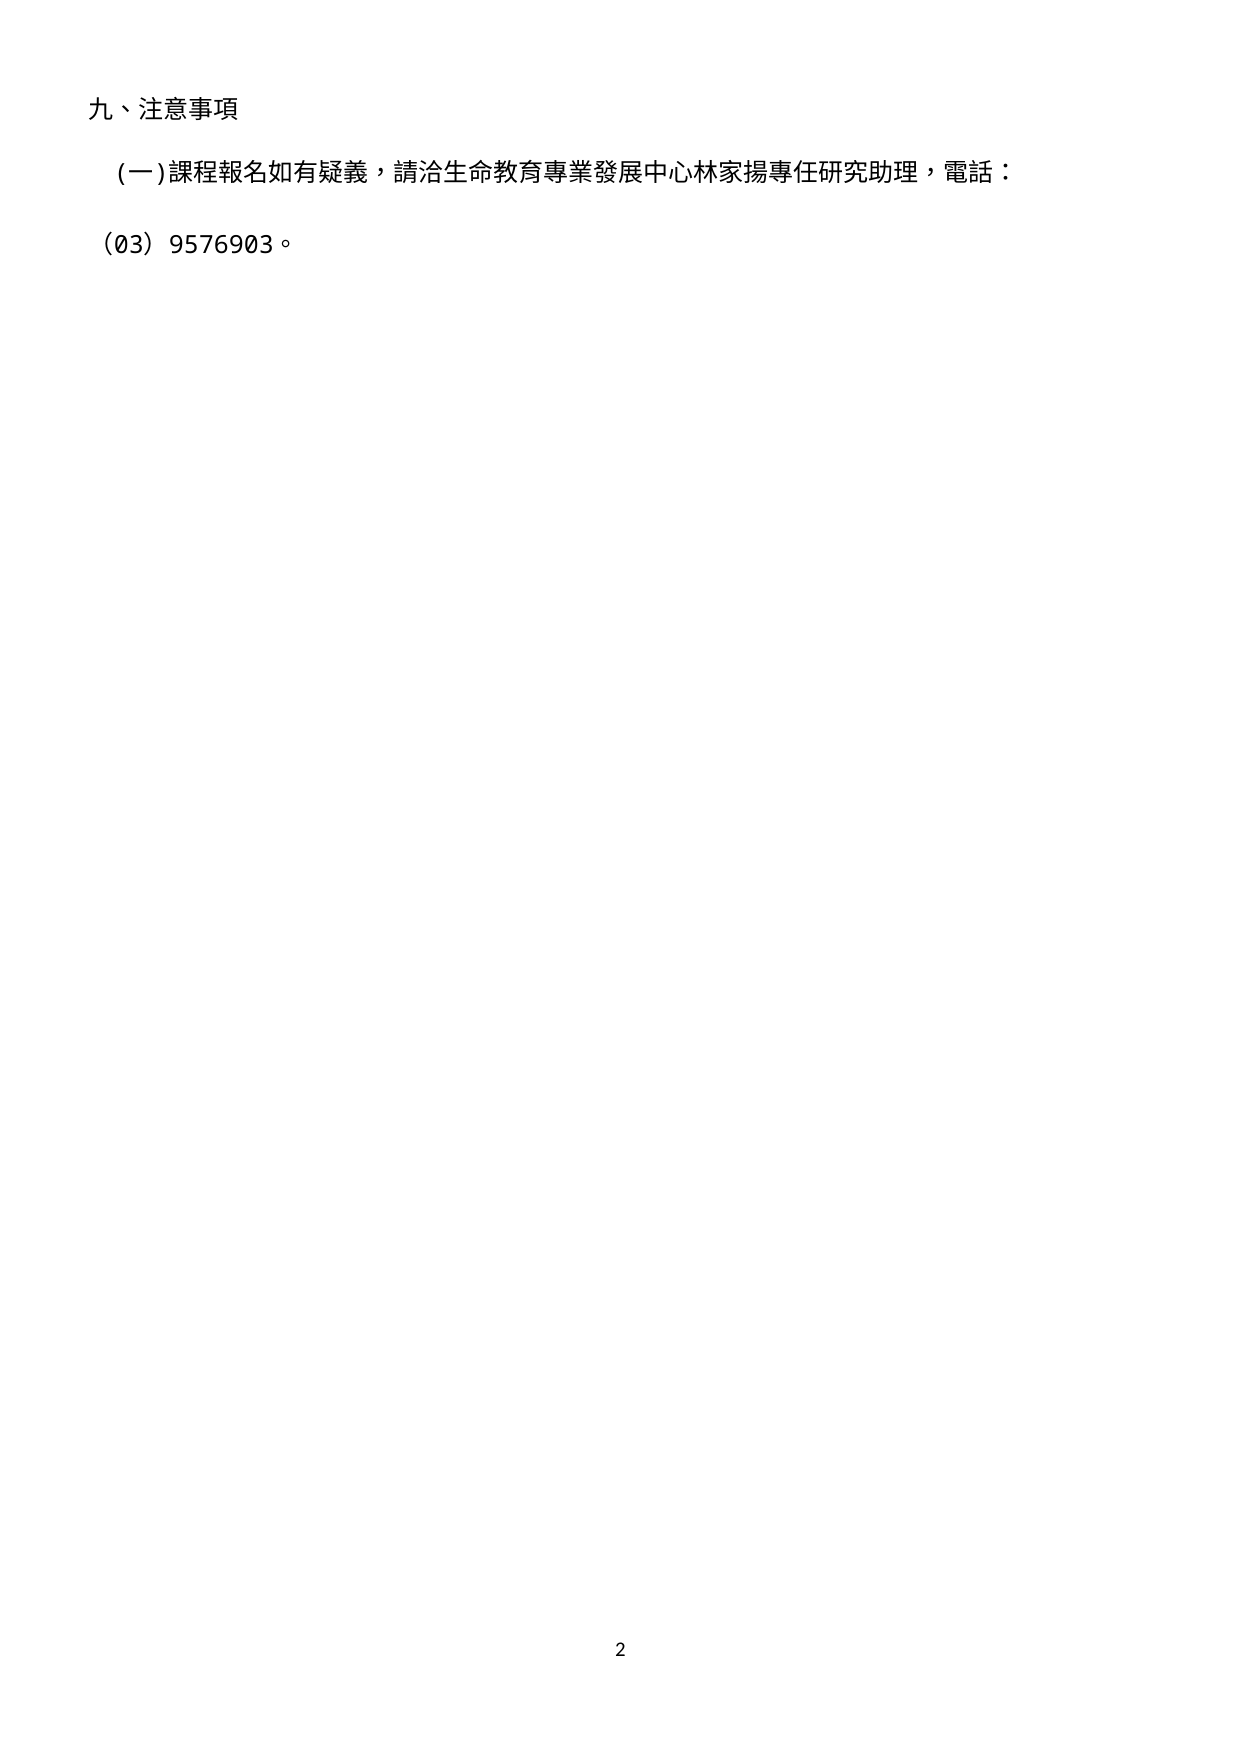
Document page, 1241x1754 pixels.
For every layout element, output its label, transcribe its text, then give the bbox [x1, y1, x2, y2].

text (一)課程報名如有疑義，請洽生命教育專業發展中心林家揚專任研究助理，電話：（03）9576903。 [89, 129, 1152, 263]
text 九、注意事項 [89, 66, 1152, 129]
